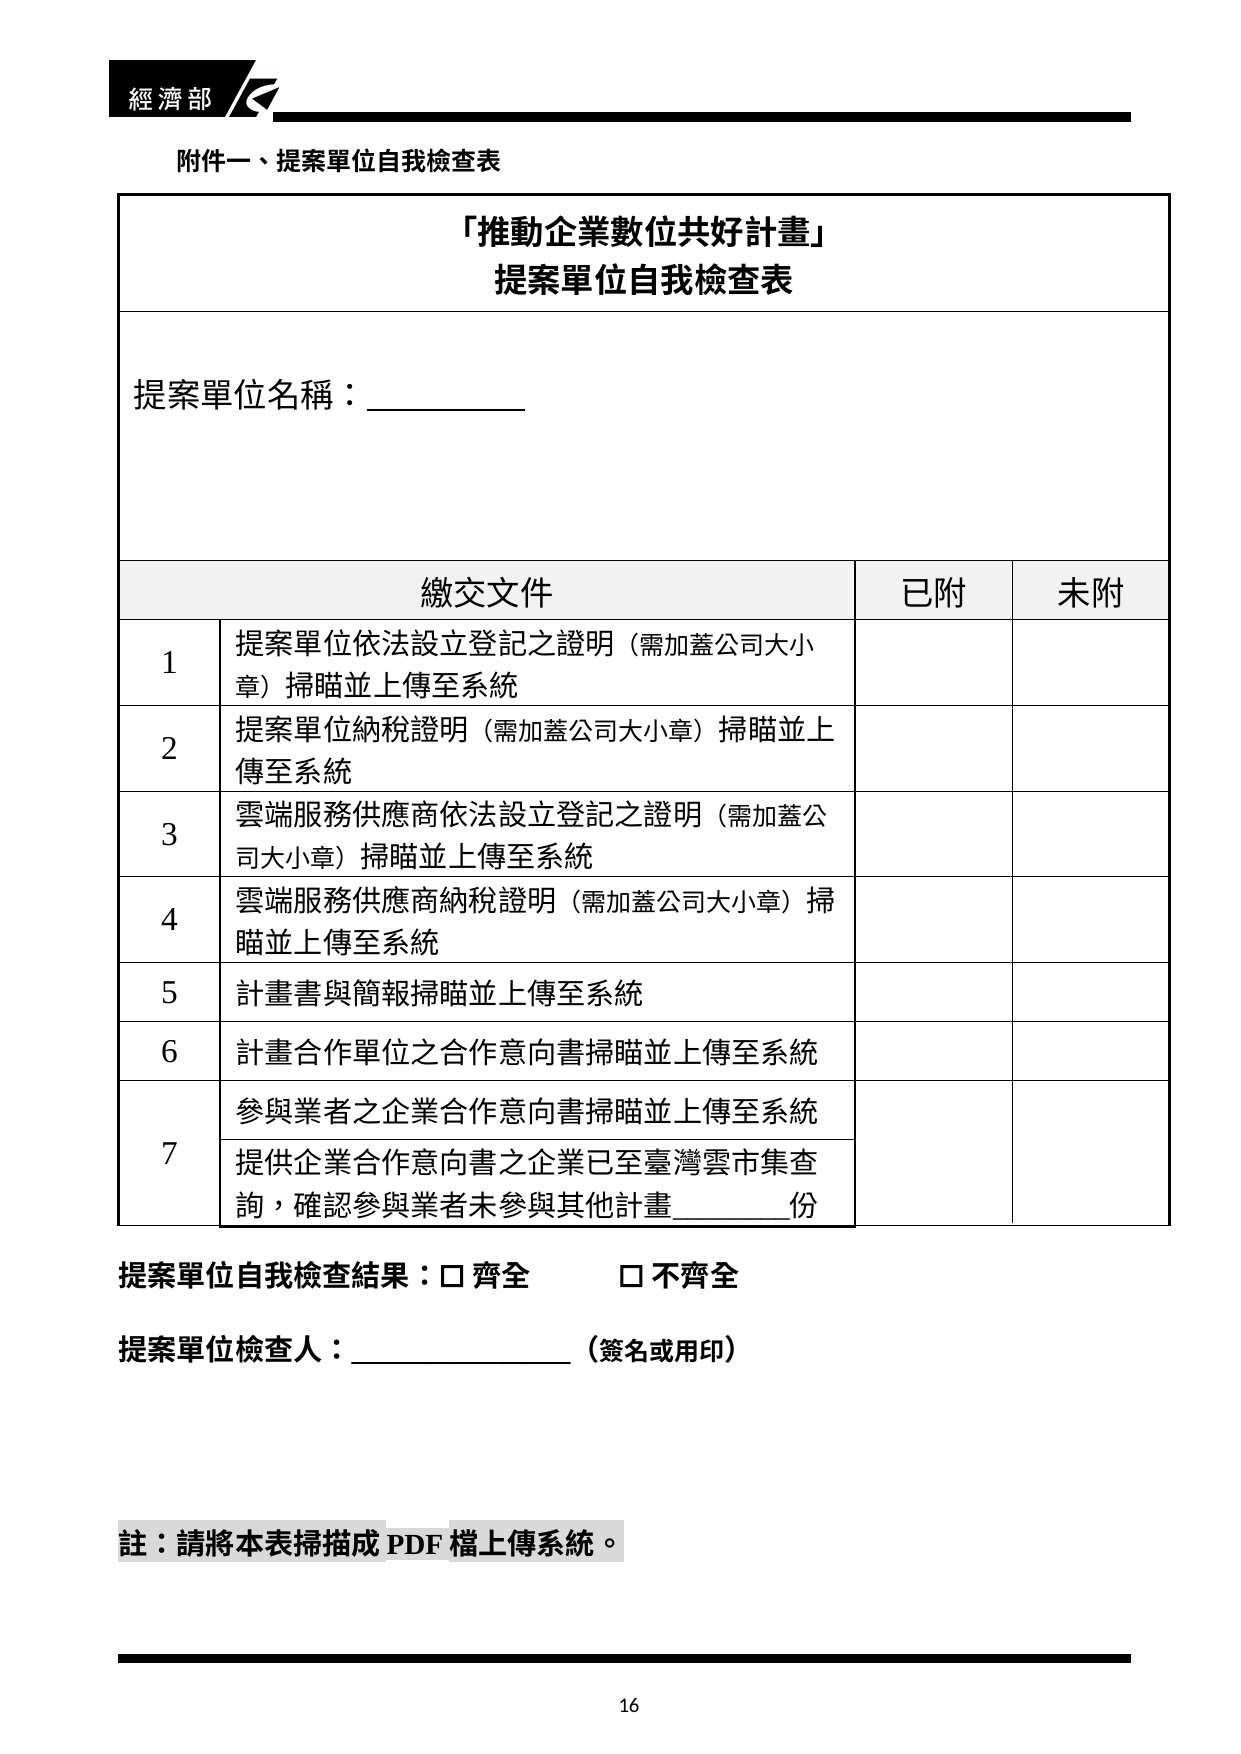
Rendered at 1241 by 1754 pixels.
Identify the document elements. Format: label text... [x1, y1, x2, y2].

table_cell 已附 [856, 561, 1012, 619]
table_cell 提供企業合作意向書之企業已至臺灣雲市集查詢，確認參與業者未參與其他計畫________份 [221, 1140, 854, 1225]
table_cell [856, 792, 1012, 876]
table_cell [856, 1081, 1012, 1225]
table_cell [856, 877, 1012, 962]
table_cell 提案單位依法設立登記之證明（需加蓋公司大小章）掃瞄並上傳至系統 [221, 620, 854, 705]
text 提案單位自我檢查結果： 齊全  不齊全 [118, 1253, 1122, 1295]
table_cell 5 [120, 963, 219, 1021]
table_cell 雲端服務供應商納稅證明（需加蓋公司大小章）掃瞄並上傳至系統 [221, 877, 854, 962]
table_cell [1013, 620, 1168, 705]
table_cell 雲端服務供應商依法設立登記之證明（需加蓋公司大小章）掃瞄並上傳至系統 [221, 792, 854, 876]
text 提案單位檢查人：_______________（簽名或用印） [118, 1320, 1122, 1370]
table_cell [1013, 706, 1168, 791]
table_cell 參與業者之企業合作意向書掃瞄並上傳至系統 [221, 1081, 854, 1139]
table_cell [856, 1022, 1012, 1080]
table_cell 1 [120, 620, 219, 705]
table_cell 2 [120, 706, 219, 791]
text 註：請將本表掃描成PDF檔上傳系統。 [118, 1520, 1122, 1562]
picture [109, 60, 279, 117]
table_cell 繳交文件 [120, 561, 854, 619]
table_cell 3 [120, 792, 219, 876]
table_cell 6 [120, 1022, 219, 1080]
table_cell 計畫書與簡報掃瞄並上傳至系統 [221, 963, 854, 1021]
table_cell [856, 620, 1012, 705]
table_cell 提案單位名稱： [120, 312, 1168, 560]
table_cell 未附 [1013, 561, 1168, 619]
table_cell [1012, 1081, 1168, 1225]
table_cell 4 [120, 877, 219, 962]
table_cell [856, 963, 1012, 1021]
table_cell 提案單位納稅證明（需加蓋公司大小章）掃瞄並上傳至系統 [221, 706, 854, 791]
table_cell [856, 706, 1012, 791]
table_cell 計畫合作單位之合作意向書掃瞄並上傳至系統 [221, 1022, 854, 1080]
table_header 「推動企業數位共好計畫」 提案單位自我檢查表 [120, 196, 1168, 311]
table_cell 7 [120, 1081, 219, 1225]
table_cell [1013, 877, 1168, 962]
table_cell [1013, 1022, 1168, 1080]
table_cell [1013, 963, 1168, 1021]
table_cell [1013, 792, 1168, 876]
text 附件一、提案單位自我檢查表 [118, 131, 1122, 181]
